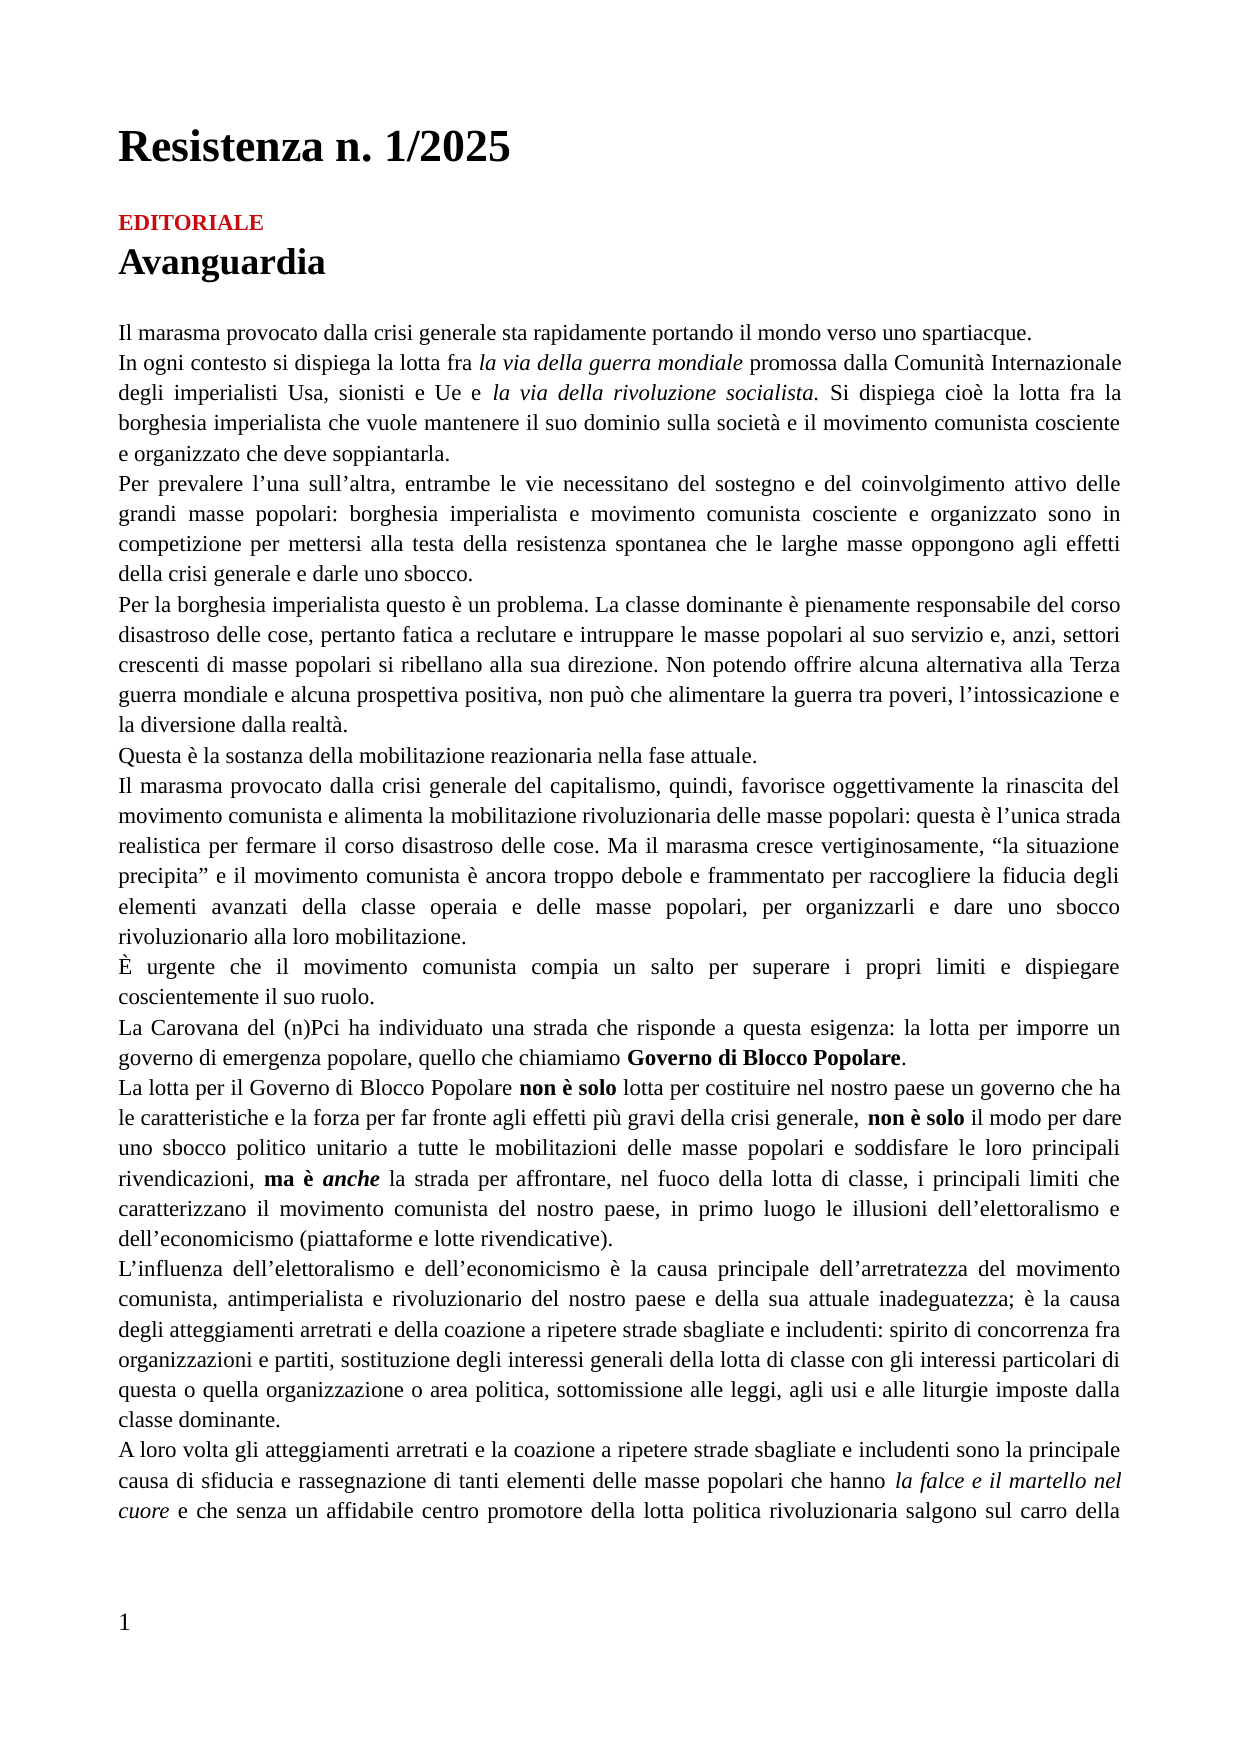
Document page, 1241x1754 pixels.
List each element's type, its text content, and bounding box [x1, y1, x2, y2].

text È urgente che il movimento comunista compia un salto per superare i propri limiti e dispiegare coscientemente il suo ruolo. [118, 953, 1122, 1010]
text Il marasma provocato dalla crisi generale sta rapidamente portando il mondo verso uno spartiacque. [118, 319, 1122, 345]
text Per la borghesia imperialista questo è un problema. La classe dominante è pienamente responsabile del corso disastroso delle cose, pertanto fatica a reclutare e intruppare le masse popolari al suo servizio e, anzi, settori crescenti di masse popolari si ribellano alla sua direzione. Non potendo offrire alcuna alternativa alla Terza guerra mondiale e alcuna prospettiva positiva, non può che alimentare la guerra tra poveri, l’intossicazione e la diversione dalla realtà. [118, 591, 1122, 738]
text Avanguardia [118, 239, 1122, 282]
text Per prevalere l’una sull’altra, entrambe le vie necessitano del sostegno e del coinvolgimento attivo delle grandi masse popolari: borghesia imperialista e movimento comunista cosciente e organizzato sono in competizione per mettersi alla testa della resistenza spontanea che le larghe masse oppongono agli effetti della crisi generale e darle uno sbocco. [118, 470, 1122, 587]
text Il marasma provocato dalla crisi generale del capitalismo, quindi, favorisce oggettivamente la rinascita del movimento comunista e alimenta la mobilitazione rivoluzionaria delle masse popolari: questa è l’unica strada realistica per fermare il corso disastroso delle cose. Ma il marasma cresce vertiginosamente, “la situazione precipita” e il movimento comunista è ancora troppo debole e frammentato per raccogliere la fiducia degli elementi avanzati della classe operaia e delle masse popolari, per organizzarli e dare uno sbocco rivoluzionario alla loro mobilitazione. [118, 772, 1122, 949]
text L’influenza dell’elettoralismo e dell’economicismo è la causa principale dell’arretratezza del movimento comunista, antimperialista e rivoluzionario del nostro paese e della sua attuale inadeguatezza; è la causa degli atteggiamenti arretrati e della coazione a ripetere strade sbagliate e includenti: spirito di concorrenza fra organizzazioni e partiti, sostituzione degli interessi generali della lotta di classe con gli interessi particolari di questa o quella organizzazione o area politica, sottomissione alle leggi, agli usi e alle liturgie imposte dalla classe dominante. [118, 1255, 1122, 1433]
text In ogni contesto si dispiega la lotta fra la via della guerra mondiale promossa dalla Comunità Internazionale degli imperialisti Usa, sionisti e Ue e la via della rivoluzione socialista. Si dispiega cioè la lotta fra la borghesia imperialista che vuole mantenere il suo dominio sulla società e il movimento comunista cosciente e organizzato che deve soppiantarla. [118, 349, 1122, 466]
text A loro volta gli atteggiamenti arretrati e la coazione a ripetere strade sbagliate e includenti sono la principale causa di sfiducia e rassegnazione di tanti elementi delle masse popolari che hanno la falce e il martello nel cuore e che senza un affidabile centro promotore della lotta politica rivoluzionaria salgono sul carro della [118, 1437, 1122, 1523]
text Editoriale [118, 209, 1122, 235]
text Resistenza n. 1/2025 [118, 118, 1122, 171]
text La lotta per il Governo di Blocco Popolare non è solo lotta per costituire nel nostro paese un governo che ha le caratteristiche e la forza per far fronte agli effetti più gravi della crisi generale, non è solo il modo per dare uno sbocco politico unitario a tutte le mobilitazioni delle masse popolari e soddisfare le loro principali rivendicazioni, ma è anche la strada per affrontare, nel fuoco della lotta di classe, i principali limiti che caratterizzano il movimento comunista del nostro paese, in primo luogo le illusioni dell’elettoralismo e dell’economicismo (piattaforme e lotte rivendicative). [118, 1074, 1122, 1251]
text Questa è la sostanza della mobilitazione reazionaria nella fase attuale. [118, 742, 1122, 768]
text La Carovana del (n)Pci ha individuato una strada che risponde a questa esigenza: la lotta per imporre un governo di emergenza popolare, quello che chiamiamo Governo di Blocco Popolare. [118, 1014, 1122, 1070]
